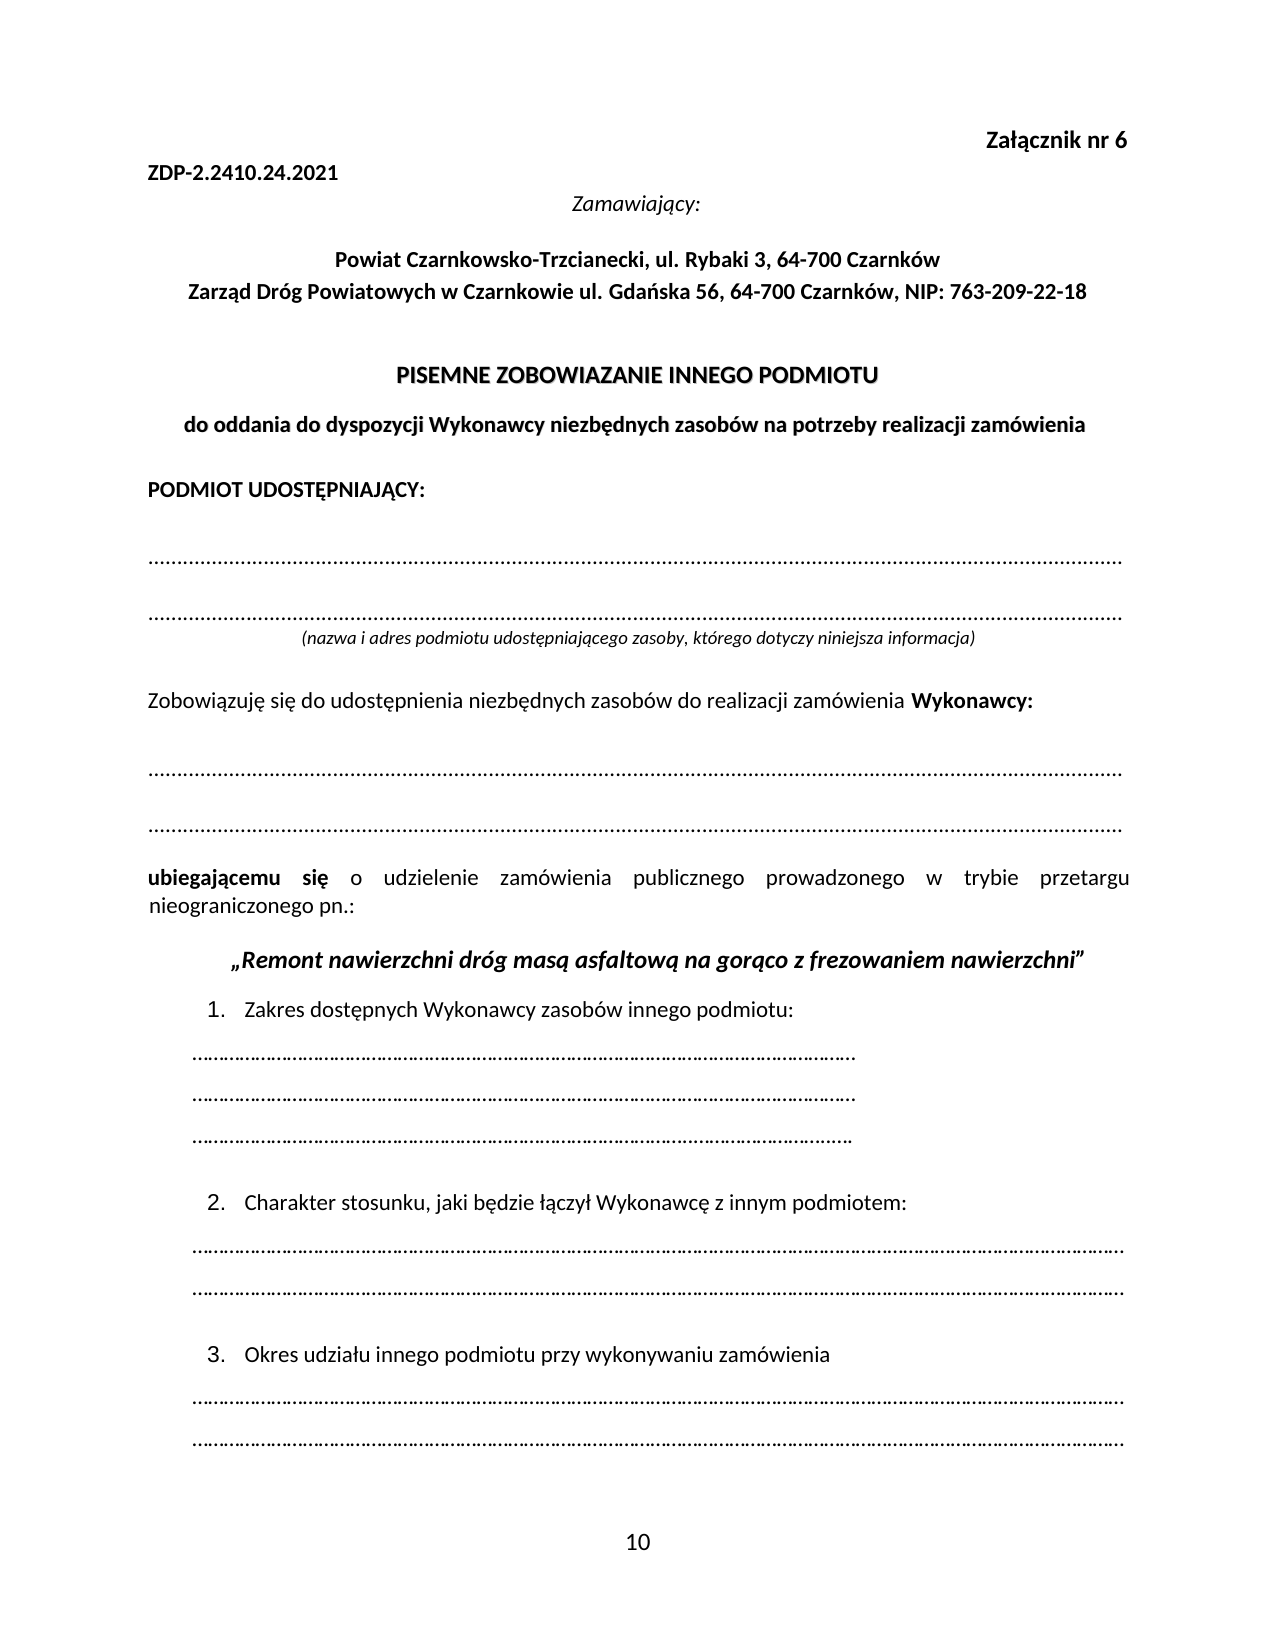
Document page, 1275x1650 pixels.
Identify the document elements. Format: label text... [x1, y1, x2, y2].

text ......................................................................................................................................................................... [148, 542, 1127, 570]
text Powiat Czarnkowsko-Trzcianecki, ul. Rybaki 3, 64-700 Czarnków Zarząd Dróg Powiatowych w Czarnkowie ul. Gdańska 56, 64‑700 Czarnków, NIP: 763-209-22-18 [148, 245, 1127, 305]
text ......................................................................................................................................................................... [148, 598, 1127, 626]
text do oddania do dyspozycji Wykonawcy niezbędnych zasobów na potrzeby realizacji zamówienia [148, 410, 1127, 438]
text …………………………………………………………………………………………………………………………………………………………… [192, 1382, 1127, 1411]
text PODMIOT UDOSTĘPNIAJĄCY: [148, 475, 1127, 503]
list „Remont nawierzchni dróg masą asfaltową na gorąco z frezowaniem nawierzchni” [223, 944, 1097, 974]
text ……………………………………………………………………………………………………………… [148, 1079, 1127, 1108]
text …………………………………………………………………………………………………………………………………………………………… [192, 1424, 1127, 1452]
text Zobowiązuję się do udostępnienia niezbędnych zasobów do realizacji zamówienia Wykonawcy: [148, 687, 1127, 715]
text …………………………………………………………………………………..……………………..…. [148, 1122, 1127, 1149]
list Charakter stosunku, jaki będzie łączył Wykonawcę z innym podmiotem: [207, 1188, 1127, 1217]
text ……………………………………………………………………………………………………………… [148, 1038, 1127, 1066]
text (nazwa i adres podmiotu udostępniającego zasoby, którego dotyczy niniejsza informacja) [148, 626, 1127, 649]
text Załącznik nr 6 [148, 124, 1127, 154]
text ......................................................................................................................................................................... [148, 754, 1127, 782]
text ZDP-2.2410.24.2021 [148, 158, 1127, 186]
text ......................................................................................................................................................................... [148, 810, 1127, 838]
text ………………………………………………………………………………………………………………………………………………………………………………………………………………………………………………………………………………………………………………………… [192, 1231, 1127, 1301]
text ubiegającemu się o udzielenie zamówienia publicznego prowadzonego w trybie przetargu nieograniczonego pn.: [148, 863, 1131, 919]
list Zakres dostępnych Wykonawcy zasobów innego podmiotu: [207, 995, 1127, 1023]
text Zamawiający: [148, 189, 1127, 217]
text PISEMNE ZOBOWIAZANIE INNEGO PODMIOTU [148, 359, 1127, 390]
list Okres udziału innego podmiotu przy wykonywaniu zamówienia [207, 1340, 1127, 1368]
